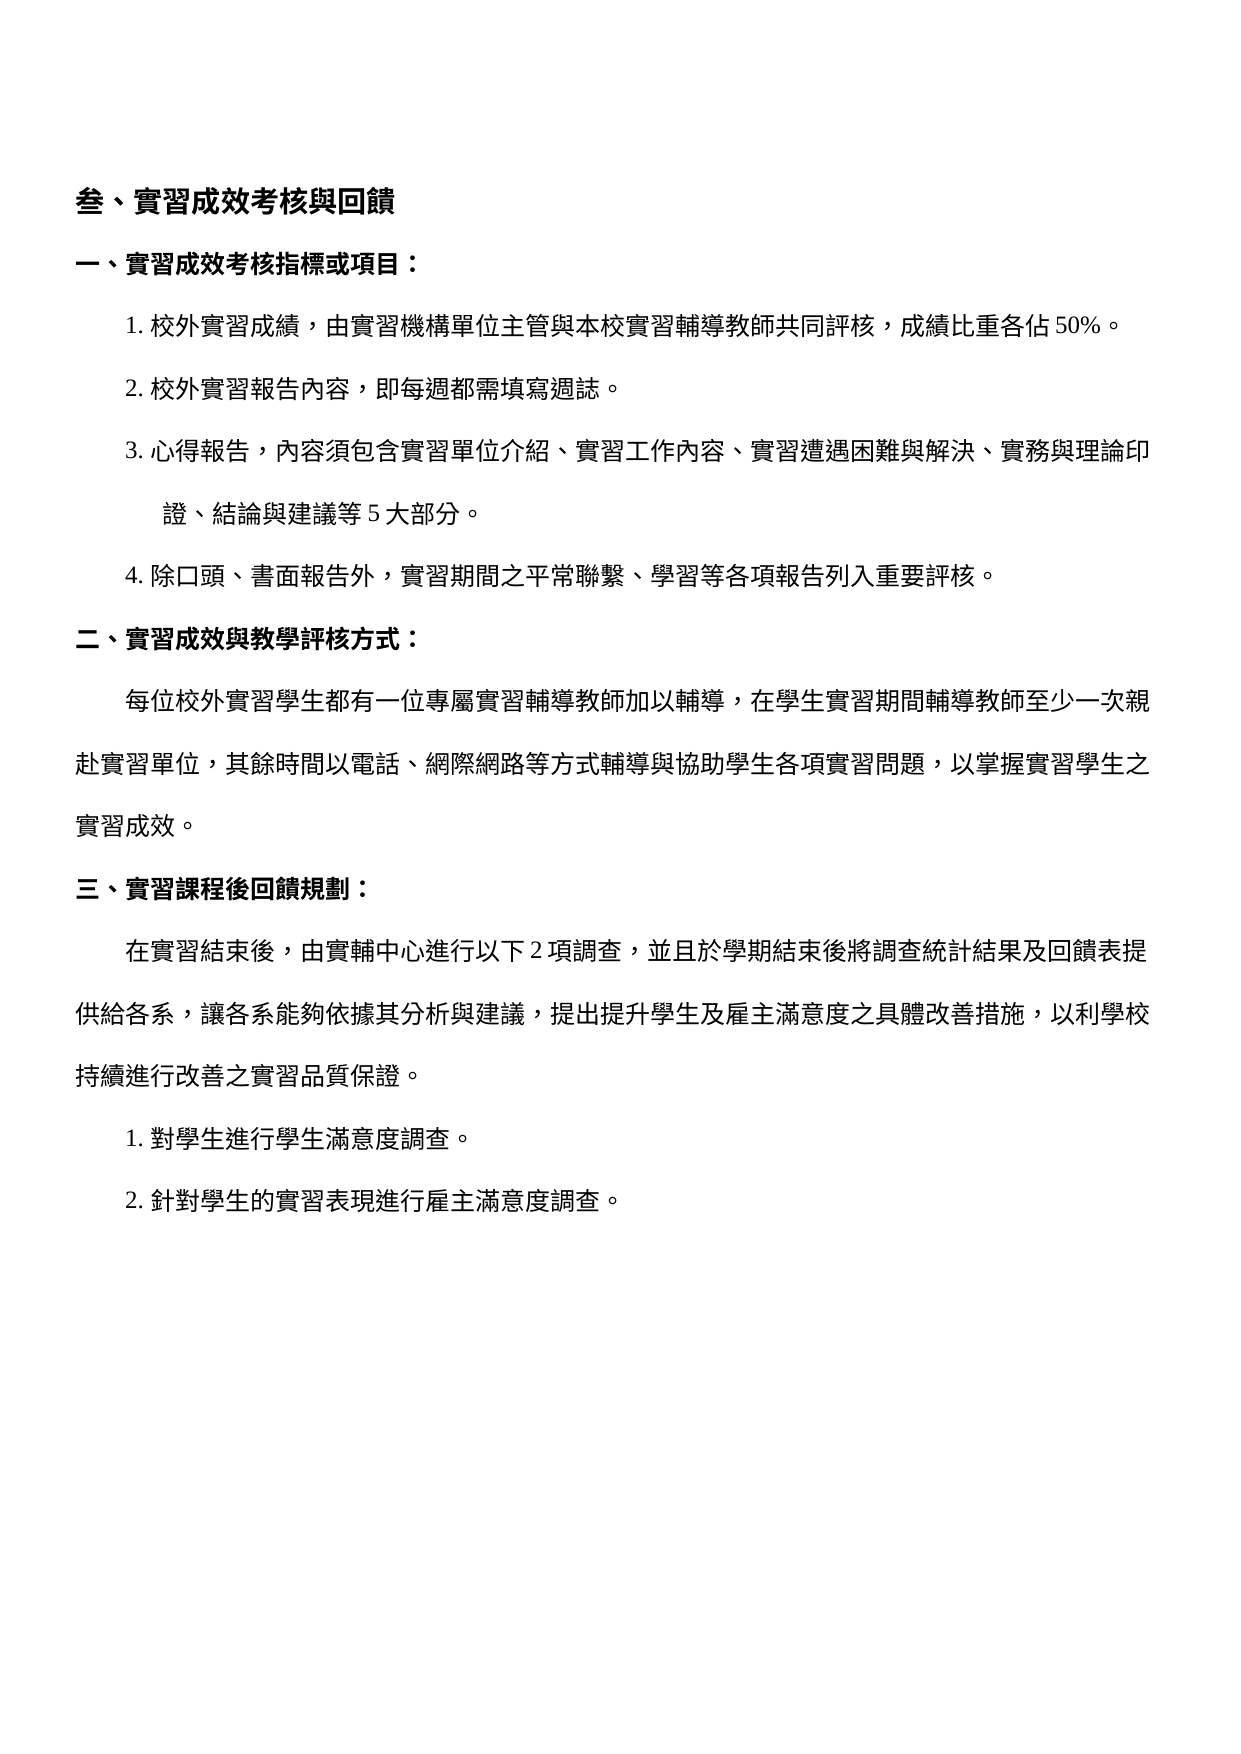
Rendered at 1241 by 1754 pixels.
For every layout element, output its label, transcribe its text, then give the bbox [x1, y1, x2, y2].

text 一、實習成效考核指標或項目： [75, 221, 1165, 283]
text 3. 心得報告，內容須包含實習單位介紹、實習工作內容、實習遭遇困難與解決、實務與理論印證、結論與建議等5大部分。 [125, 408, 1165, 533]
text 三、實習課程後回饋規劃： [75, 846, 1165, 908]
text 叁、實習成效考核與回饋 [75, 158, 1165, 221]
text 2. 針對學生的實習表現進行雇主滿意度調查。 [125, 1158, 1165, 1221]
text 1. 校外實習成績，由實習機構單位主管與本校實習輔導教師共同評核，成績比重各佔50%。 [125, 283, 1165, 346]
text 1. 對學生進行學生滿意度調查。 [125, 1096, 1165, 1158]
text 2. 校外實習報告內容，即每週都需填寫週誌。 [125, 346, 1165, 408]
text 4. 除口頭、書面報告外，實習期間之平常聯繫、學習等各項報告列入重要評核。 [125, 533, 1165, 596]
text 每位校外實習學生都有一位專屬實習輔導教師加以輔導，在學生實習期間輔導教師至少一次親赴實習單位，其餘時間以電話、網際網路等方式輔導與協助學生各項實習問題，以掌握實習學生之實習成效。 [75, 658, 1165, 846]
text 在實習結束後，由實輔中心進行以下2項調查，並且於學期結束後將調查統計結果及回饋表提供給各系，讓各系能夠依據其分析與建議，提出提升學生及雇主滿意度之具體改善措施，以利學校持續進行改善之實習品質保證。 [75, 908, 1165, 1096]
text 二、實習成效與教學評核方式： [75, 596, 1165, 658]
